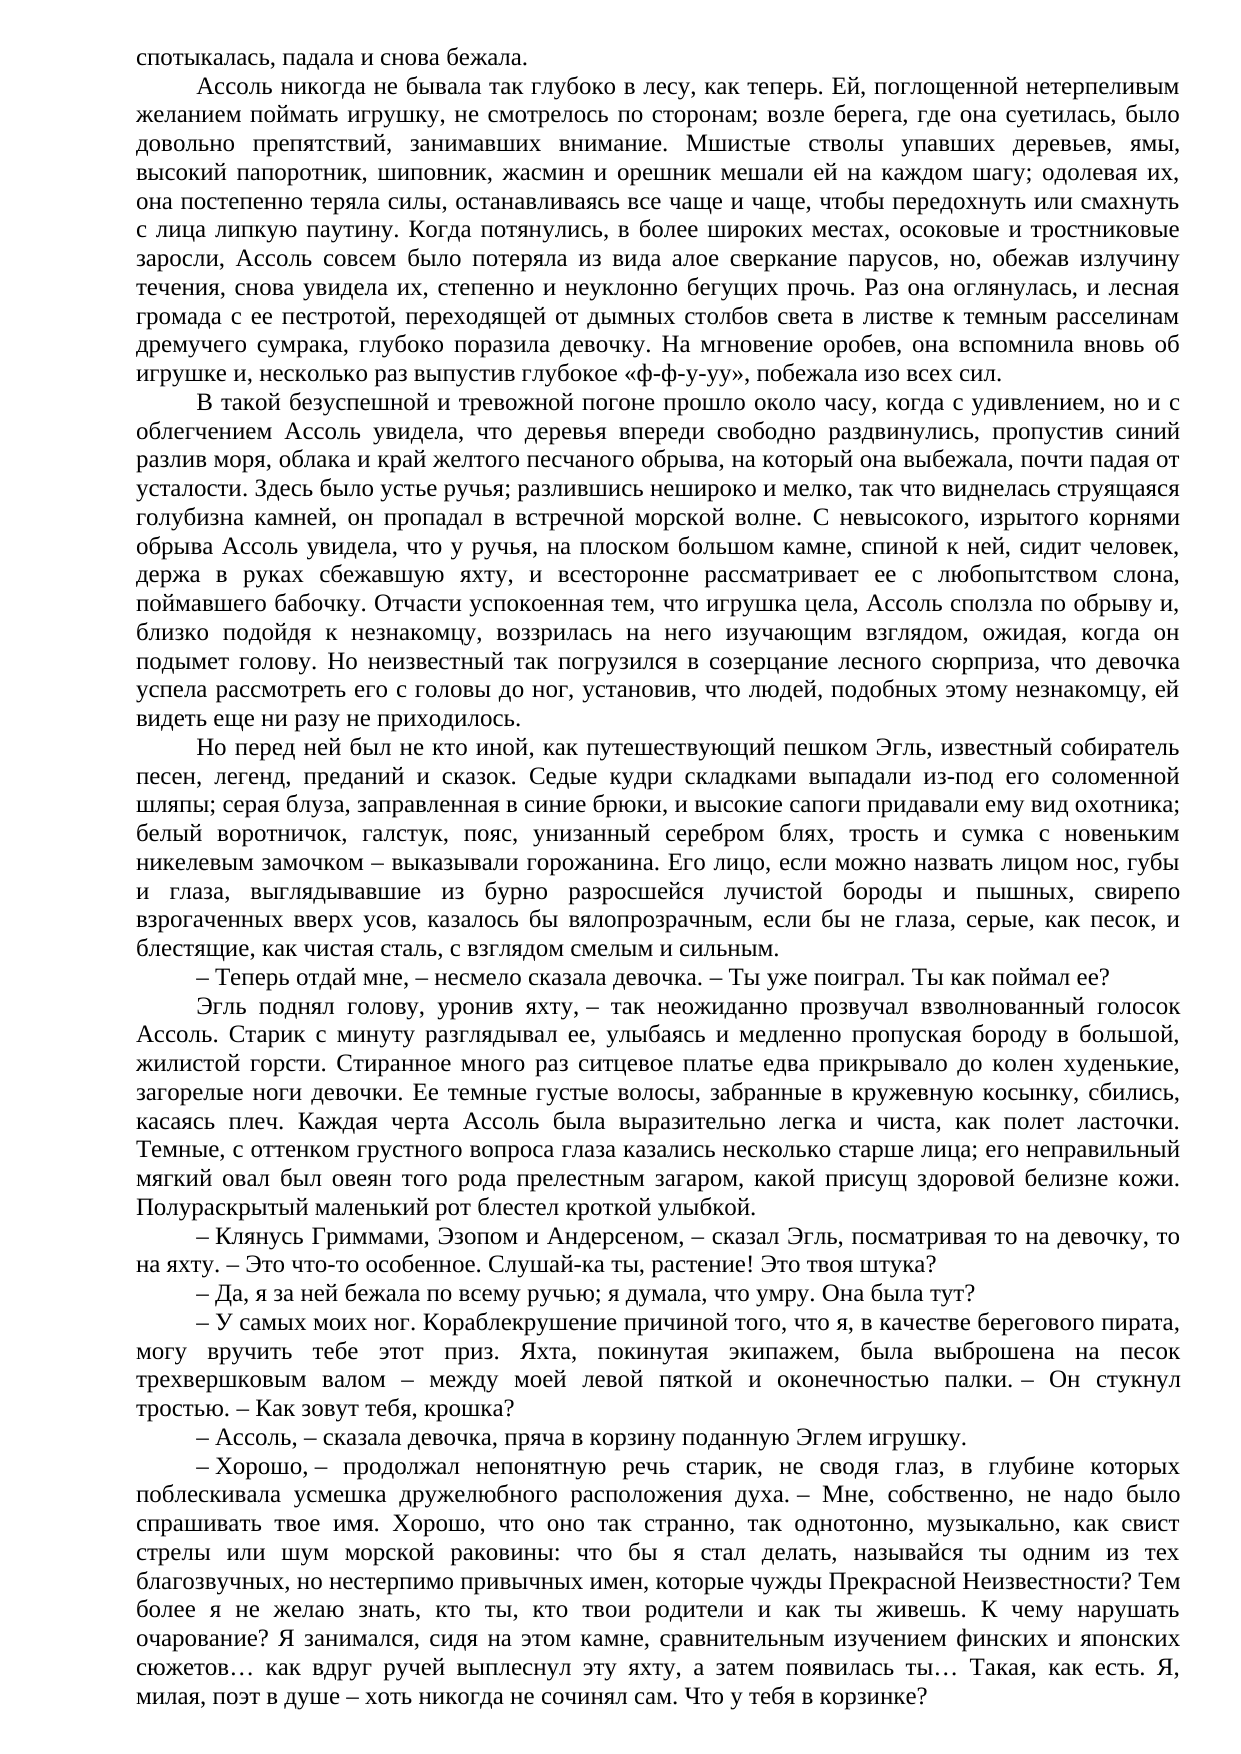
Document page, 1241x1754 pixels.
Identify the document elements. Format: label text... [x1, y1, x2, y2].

text Но перед ней был не кто иной, как путешествующий пешком Эгль, известный собиратель песен, легенд, преданий и сказок. Седые кудри складками выпадали из-под его соломенной шляпы; серая блуза, заправленная в синие брюки, и высокие сапоги придавали ему вид охотника; белый воротничок, галстук, пояс, унизанный серебром блях, трость и сумка с новеньким никелевым замочком – выказывали горожанина. Его лицо, если можно назвать лицом нос, губы и глаза, выглядывавшие из бурно разросшейся лучистой бороды и пышных, свирепо взрогаченных вверх усов, казалось бы вялопрозрачным, если бы не глаза, серые, как песок, и блестящие, как чистая сталь, с взглядом смелым и сильным. [136, 732, 1181, 962]
text – Ассоль, – сказала девочка, пряча в корзину поданную Эглем игрушку. [136, 1422, 1181, 1451]
text В такой безуспешной и тревожной погоне прошло около часу, когда с удивлением, но и с облегчением Ассоль увидела, что деревья впереди свободно раздвинулись, пропустив синий разлив моря, облака и край желтого песчаного обрыва, на который она выбежала, почти падая от усталости. Здесь было устье ручья; разлившись нешироко и мелко, так что виднелась струящаяся голубизна камней, он пропадал в встречной морской волне. С невысокого, изрытого корнями обрыва Ассоль увидела, что у ручья, на плоском большом камне, спиной к ней, сидит человек, держа в руках сбежавшую яхту, и всесторонне рассматривает ее с любопытством слона, поймавшего бабочку. Отчасти успокоенная тем, что игрушка цела, Ассоль сползла по обрыву и, близко подойдя к незнакомцу, воззрилась на него изучающим взглядом, ожидая, когда он подымет голову. Но неизвестный так погрузился в созерцание лесного сюрприза, что девочка успела рассмотреть его с головы до ног, установив, что людей, подобных этому незнакомцу, ей видеть еще ни разу не приходилось. [136, 387, 1181, 732]
text Ассоль никогда не бывала так глубоко в лесу, как теперь. Ей, поглощенной нетерпеливым желанием поймать игрушку, не смотрелось по сторонам; возле берега, где она суетилась, было довольно препятствий, занимавших внимание. Мшистые стволы упавших деревьев, ямы, высокий папоротник, шиповник, жасмин и орешник мешали ей на каждом шагу; одолевая их, она постепенно теряла силы, останавливаясь все чаще и чаще, чтобы передохнуть или смахнуть с лица липкую паутину. Когда потянулись, в более широких местах, осоковые и тростниковые заросли, Ассоль совсем было потеряла из вида алое сверкание парусов, но, обежав излучину течения, снова увидела их, степенно и неуклонно бегущих прочь. Раз она оглянулась, и лесная громада с ее пестротой, переходящей от дымных столбов света в листве к темным расселинам дремучего сумрака, глубоко поразила девочку. На мгновение оробев, она вспомнила вновь об игрушке и, несколько раз выпустив глубокое «ф-ф-у-уу», побежала изо всех сил. [136, 71, 1181, 387]
text – Теперь отдай мне, – несмело сказала девочка. – Ты уже поиграл. Ты как поймал ее? [136, 962, 1181, 991]
text спотыкалась, падала и снова бежала. [136, 42, 1181, 71]
text Эгль поднял голову, уронив яхту, – так неожиданно прозвучал взволнованный голосок Ассоль. Старик с минуту разглядывал ее, улыбаясь и медленно пропуская бороду в большой, жилистой горсти. Стиранное много раз ситцевое платье едва прикрывало до колен худенькие, загорелые ноги девочки. Ее темные густые волосы, забранные в кружевную косынку, сбились, касаясь плеч. Каждая черта Ассоль была выразительно легка и чиста, как полет ласточки. Темные, с оттенком грустного вопроса глаза казались несколько старше лица; его неправильный мягкий овал был овеян того рода прелестным загаром, какой присущ здоровой белизне кожи. Полураскрытый маленький рот блестел кроткой улыбкой. [136, 991, 1181, 1221]
text – Клянусь Гриммами, Эзопом и Андерсеном, – сказал Эгль, посматривая то на девочку, то на яхту. – Это что-то особенное. Слушай-ка ты, растение! Это твоя штука? [136, 1221, 1181, 1278]
text – Хорошо, – продолжал непонятную речь старик, не сводя глаз, в глубине которых поблескивала усмешка дружелюбного расположения духа. – Мне, собственно, не надо было спрашивать твое имя. Хорошо, что оно так странно, так однотонно, музыкально, как свист стрелы или шум морской раковины: что бы я стал делать, называйся ты одним из тех благозвучных, но нестерпимо привычных имен, которые чужды Прекрасной Неизвестности? Тем более я не желаю знать, кто ты, кто твои родители и как ты живешь. К чему нарушать очарование? Я занимался, сидя на этом камне, сравнительным изучением финских и японских сюжетов… как вдруг ручей выплеснул эту яхту, а затем появилась ты… Такая, как есть. Я, милая, поэт в душе – хоть никогда не сочинял сам. Что у тебя в корзинке? [136, 1451, 1181, 1709]
text – У самых моих ног. Кораблекрушение причиной того, что я, в качестве берегового пирата, могу вручить тебе этот приз. Яхта, покинутая экипажем, была выброшена на песок трехвершковым валом – между моей левой пяткой и оконечностью палки. – Он стукнул тростью. – Как зовут тебя, крошка? [136, 1307, 1181, 1422]
text – Да, я за ней бежала по всему ручью; я думала, что умру. Она была тут? [136, 1278, 1181, 1307]
